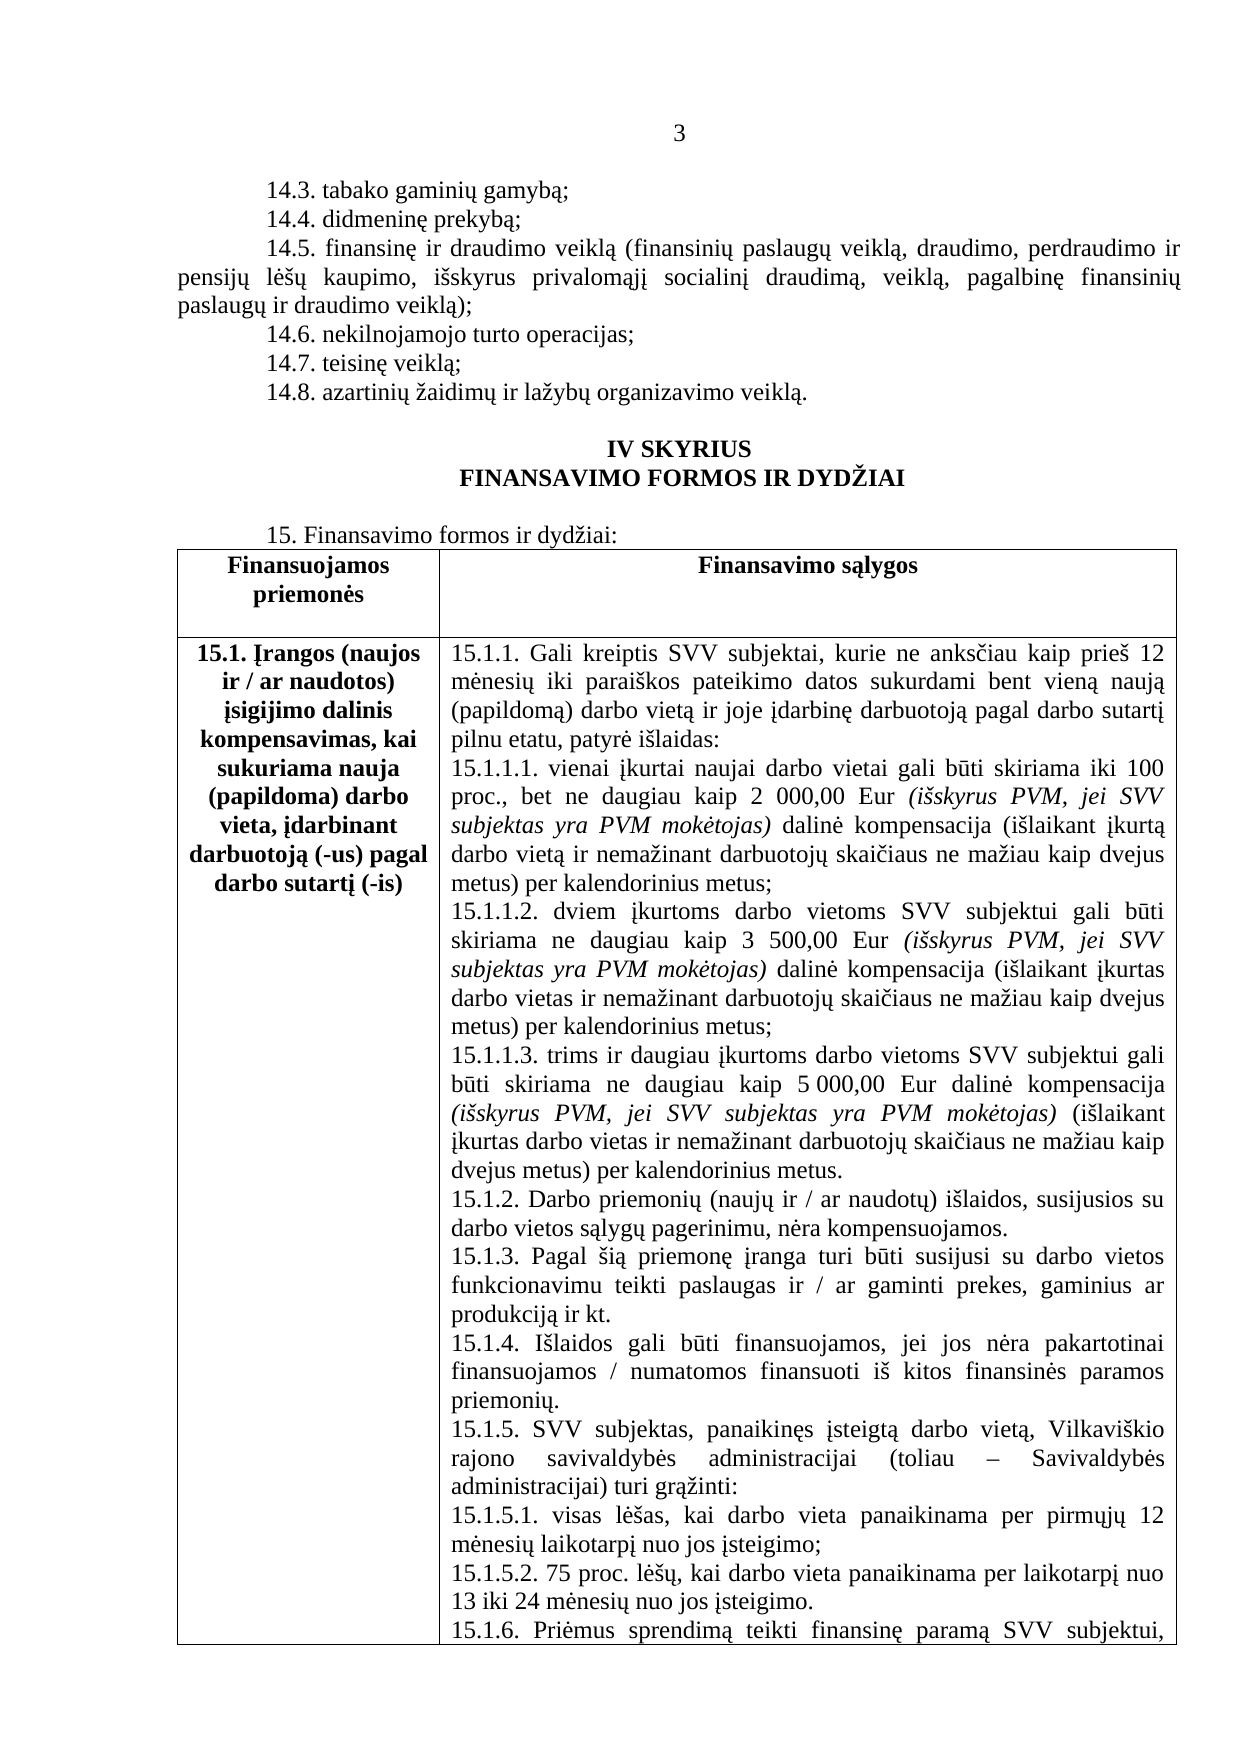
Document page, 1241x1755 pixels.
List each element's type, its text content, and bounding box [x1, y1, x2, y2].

text FINANSAVIMO FORMOS IR DYDŽIAI [177, 463, 1181, 492]
text 15. Finansavimo formos ir dydžiai: [177, 521, 1181, 549]
text IV SKYRIUS [177, 434, 1181, 463]
text 14.8. azartinių žaidimų ir lažybų organizavimo veiklą. [177, 377, 1181, 406]
text 14.3. tabako gaminių gamybą; [177, 176, 1181, 204]
text 14.6. nekilnojamojo turto operacijas; [177, 319, 1181, 348]
text 14.7. teisinę veiklą; [177, 348, 1181, 377]
table_cell 15.1.1. Gali kreiptis SVV subjektai, kurie ne anksčiau kaip prieš 12 mėnesių iki paraiškos pateikimo datos sukurdami bent vieną naują (papildomą) darbo vietą ir joje įdarbinę darbuotoją pagal darbo sutartį pilnu etatu, patyrė išlaidas: 15.1.1.1. vienai įkurtai naujai darbo vietai gali būti skiriama iki 100 proc., bet ne daugiau kaip 2 000,00 Eur (išskyrus PVM, jei SVV subjektas yra PVM mokėtojas) dalinė kompensacija (išlaikant įkurtą darbo vietą ir nemažinant darbuotojų skaičiaus ne mažiau kaip dvejus metus) per kalendorinius metus; 15.1.1.2. dviem įkurtoms darbo vietoms SVV subjektui gali būti skiriama ne daugiau kaip 3 500,00 Eur (išskyrus PVM, jei SVV subjektas yra PVM mokėtojas) dalinė kompensacija (išlaikant įkurtas darbo vietas ir nemažinant darbuotojų skaičiaus ne mažiau kaip dvejus metus) per kalendorinius metus; 15.1.1.3. trims ir daugiau įkurtoms darbo vietoms SVV subjektui gali būti skiriama ne daugiau kaip 5 000,00 Eur dalinė kompensacija (išskyrus PVM, jei SVV subjektas yra PVM mokėtojas) (išlaikant įkurtas darbo vietas ir nemažinant darbuotojų skaičiaus ne mažiau kaip dvejus metus) per kalendorinius metus. 15.1.2. Darbo priemonių (naujų ir / ar naudotų) išlaidos, susijusios su darbo vietos sąlygų pagerinimu, nėra kompensuojamos. 15.1.3. Pagal šią priemonę įranga turi būti susijusi su darbo vietos funkcionavimu teikti paslaugas ir / ar gaminti prekes, gaminius ar produkciją ir kt. 15.1.4. Išlaidos gali būti finansuojamos, jei jos nėra pakartotinai finansuojamos / numatomos finansuoti iš kitos finansinės paramos priemonių. 15.1.5. SVV subjektas, panaikinęs įsteigtą darbo vietą, Vilkaviškio rajono savivaldybės administracijai (toliau – Savivaldybės administracijai) turi grąžinti: 15.1.5.1. visas lėšas, kai darbo vieta panaikinama per pirmųjų 12 mėnesių laikotarpį nuo jos įsteigimo; 15.1.5.2. 75 proc. lėšų, kai darbo vieta panaikinama per laikotarpį nuo 13 iki 24 mėnesių nuo jos įsteigimo. 15.1.6. Priėmus sprendimą teikti finansinę paramą SVV subjektui, [440, 638, 1176, 1644]
text 14.5. finansinę ir draudimo veiklą (finansinių paslaugų veiklą, draudimo, perdraudimo ir pensijų lėšų kaupimo, išskyrus privalomąjį socialinį draudimą, veiklą, pagalbinę finansinių paslaugų ir draudimo veiklą); [177, 233, 1181, 319]
table_header Finansavimo sąlygos [440, 550, 1176, 637]
text 14.4. didmeninę prekybą; [177, 204, 1181, 233]
table_cell 15.1. Įrangos (naujos ir / ar naudotos) įsigijimo dalinis kompensavimas, kai sukuriama nauja (papildoma) darbo vieta, įdarbinant darbuotoją (-us) pagal darbo sutartį (-is) [178, 638, 439, 1644]
table_header Finansuojamos priemonės [178, 550, 439, 637]
